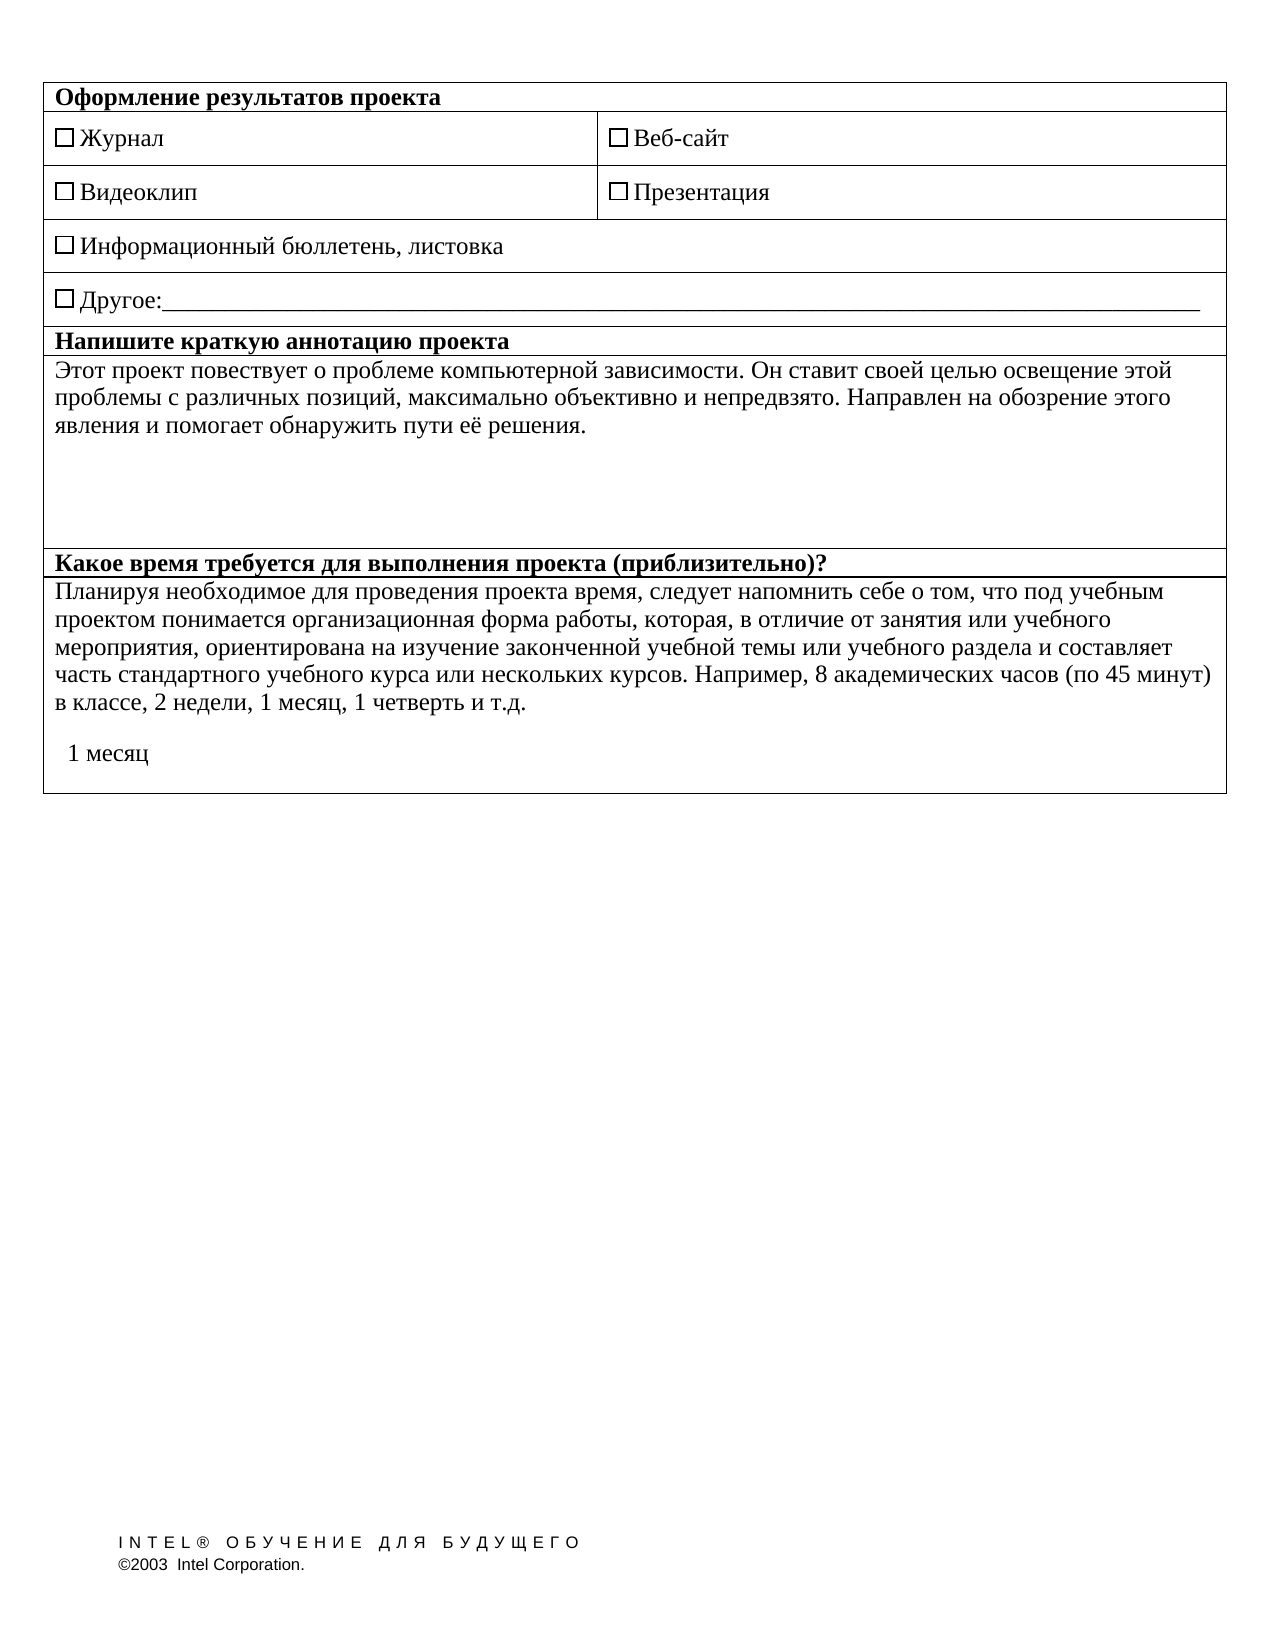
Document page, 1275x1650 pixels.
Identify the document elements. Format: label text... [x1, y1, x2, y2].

table_cell Напишите краткую аннотацию проекта [44, 327, 1226, 355]
table_cell Планируя необходимое для проведения проекта время, следует напомнить себе о том, что под учебным проектом понимается организационная форма работы, которая, в отличие от занятия или учебного мероприятия, ориентирована на изучение законченной учебной темы или учебного раздела и составляет часть стандартного учебного курса или нескольких курсов. Например, 8 академических часов (по 45 минут) в классе, 2 недели, 1 месяц, 1 четверть и т.д. 1 месяц [44, 578, 1226, 792]
table_cell Журнал [44, 112, 597, 165]
table_cell Веб-сайт [598, 112, 1226, 165]
table_cell Этот проект повествует о проблеме компьютерной зависимости. Он ставит своей целью освещение этой проблемы с различных позиций, максимально объективно и непредвзято. Направлен на обозрение этого явления и помогает обнаружить пути её решения. [44, 356, 1226, 548]
table_cell Какое время требуется для выполнения проекта (приблизительно)? [44, 549, 1226, 576]
table_cell Презентация [598, 166, 1226, 218]
table_header Оформление результатов проекта [44, 83, 1226, 111]
table_cell Другое:___________________________________________________________________________________ [44, 273, 1226, 326]
table_cell Видеоклип [44, 166, 597, 218]
table_cell Информационный бюллетень, листовка [44, 220, 1226, 272]
